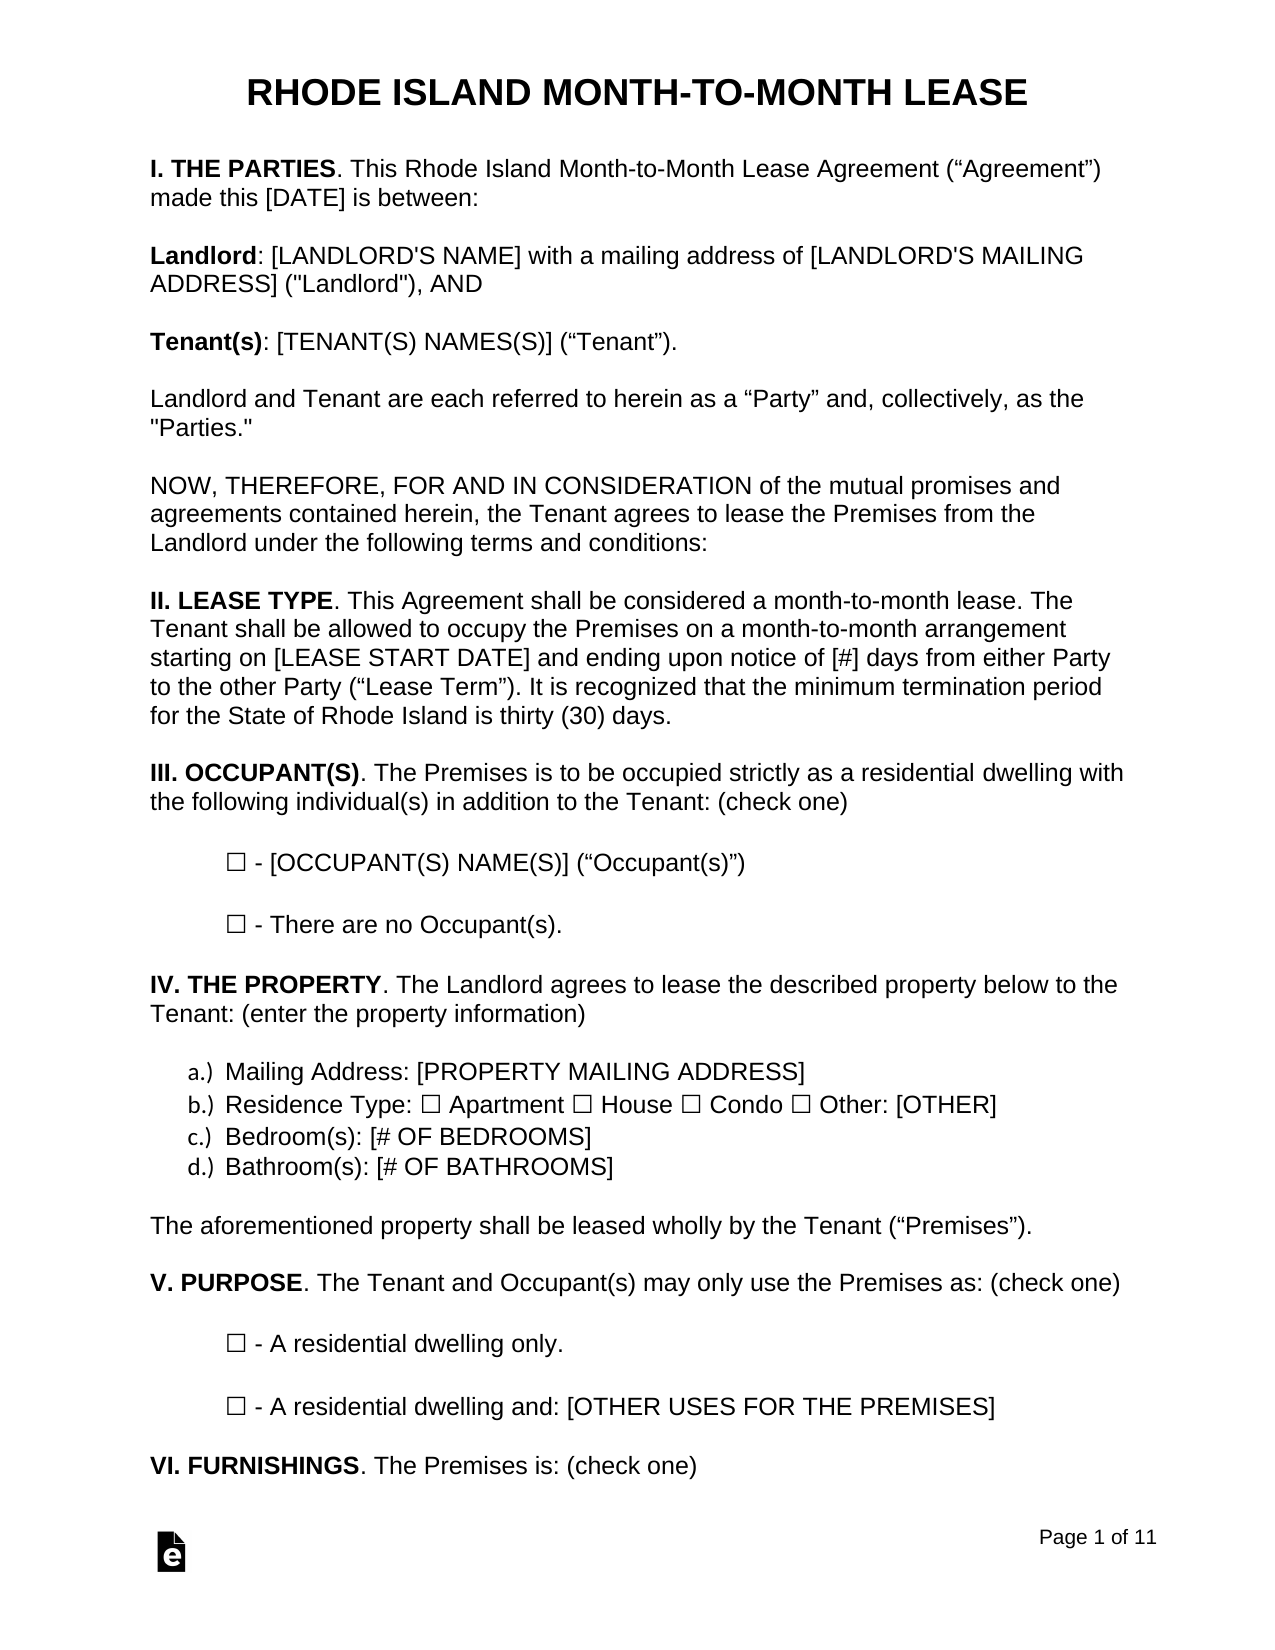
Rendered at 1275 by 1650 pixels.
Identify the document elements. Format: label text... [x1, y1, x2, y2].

list Bedroom(s): [# OF BEDROOMS] [187, 1121, 1125, 1151]
text IV. THE PROPERTY. The Landlord agrees to lease the described property below to the Tenant: (enter the property information) [150, 970, 1125, 1027]
text The aforementioned property shall be leased wholly by the Tenant (“Premises”). [150, 1211, 1125, 1239]
text ☐ - A residential dwelling and: [OTHER USES FOR THE PREMISES] [225, 1388, 1125, 1422]
text II. LEASE TYPE. This Agreement shall be considered a month-to-month lease. The Tenant shall be allowed to occupy the Premises on a month-to-month arrangement starting on [LEASE START DATE] and ending upon notice of [#] days from either Party to the other Party (“Lease Term”). It is recognized that the minimum termination period for the State of Rhode Island is thirty (30) days. [150, 586, 1125, 729]
list Residence Type: ☐ Apartment ☐ House ☐ Condo ☐ Other: [OTHER] [187, 1087, 1125, 1121]
text I. THE PARTIES. This Rhode Island Month-to-Month Lease Agreement (“Agreement”) made this [DATE] is between: [150, 154, 1125, 212]
list Bathroom(s): [# OF BATHROOMS] [187, 1151, 1125, 1182]
list Mailing Address: [PROPERTY MAILING ADDRESS] [187, 1056, 1125, 1087]
subtitle RHODE ISLAND MONTH-TO-MONTH LEASE [150, 70, 1125, 113]
text V. PURPOSE. The Tenant and Occupant(s) may only use the Premises as: (check one) [150, 1268, 1125, 1297]
text Tenant(s): [TENANT(S) NAMES(S)] (“Tenant”). [150, 327, 1125, 356]
text Landlord and Tenant are each referred to herein as a “Party” and, collectively, as the "Parties." [150, 384, 1125, 442]
text Landlord: [LANDLORD'S NAME] with a mailing address of [LANDLORD'S MAILING ADDRESS] ("Landlord"), AND [150, 241, 1125, 298]
text III. OCCUPANT(S). The Premises is to be occupied strictly as a residential dwelling with the following individual(s) in addition to the Tenant: (check one) [150, 758, 1125, 816]
text ☐ - There are no Occupant(s). [225, 907, 1125, 941]
text ☐ - A residential dwelling only. [225, 1326, 1125, 1360]
text NOW, THEREFORE, FOR AND IN CONSIDERATION of the mutual promises and agreements contained herein, the Tenant agrees to lease the Premises from the Landlord under the following terms and conditions: [150, 471, 1125, 557]
text VI. FURNISHINGS. The Premises is: (check one) [150, 1451, 1125, 1480]
text ☐ - [OCCUPANT(S) NAME(S)] (“Occupant(s)”) [225, 844, 1125, 878]
